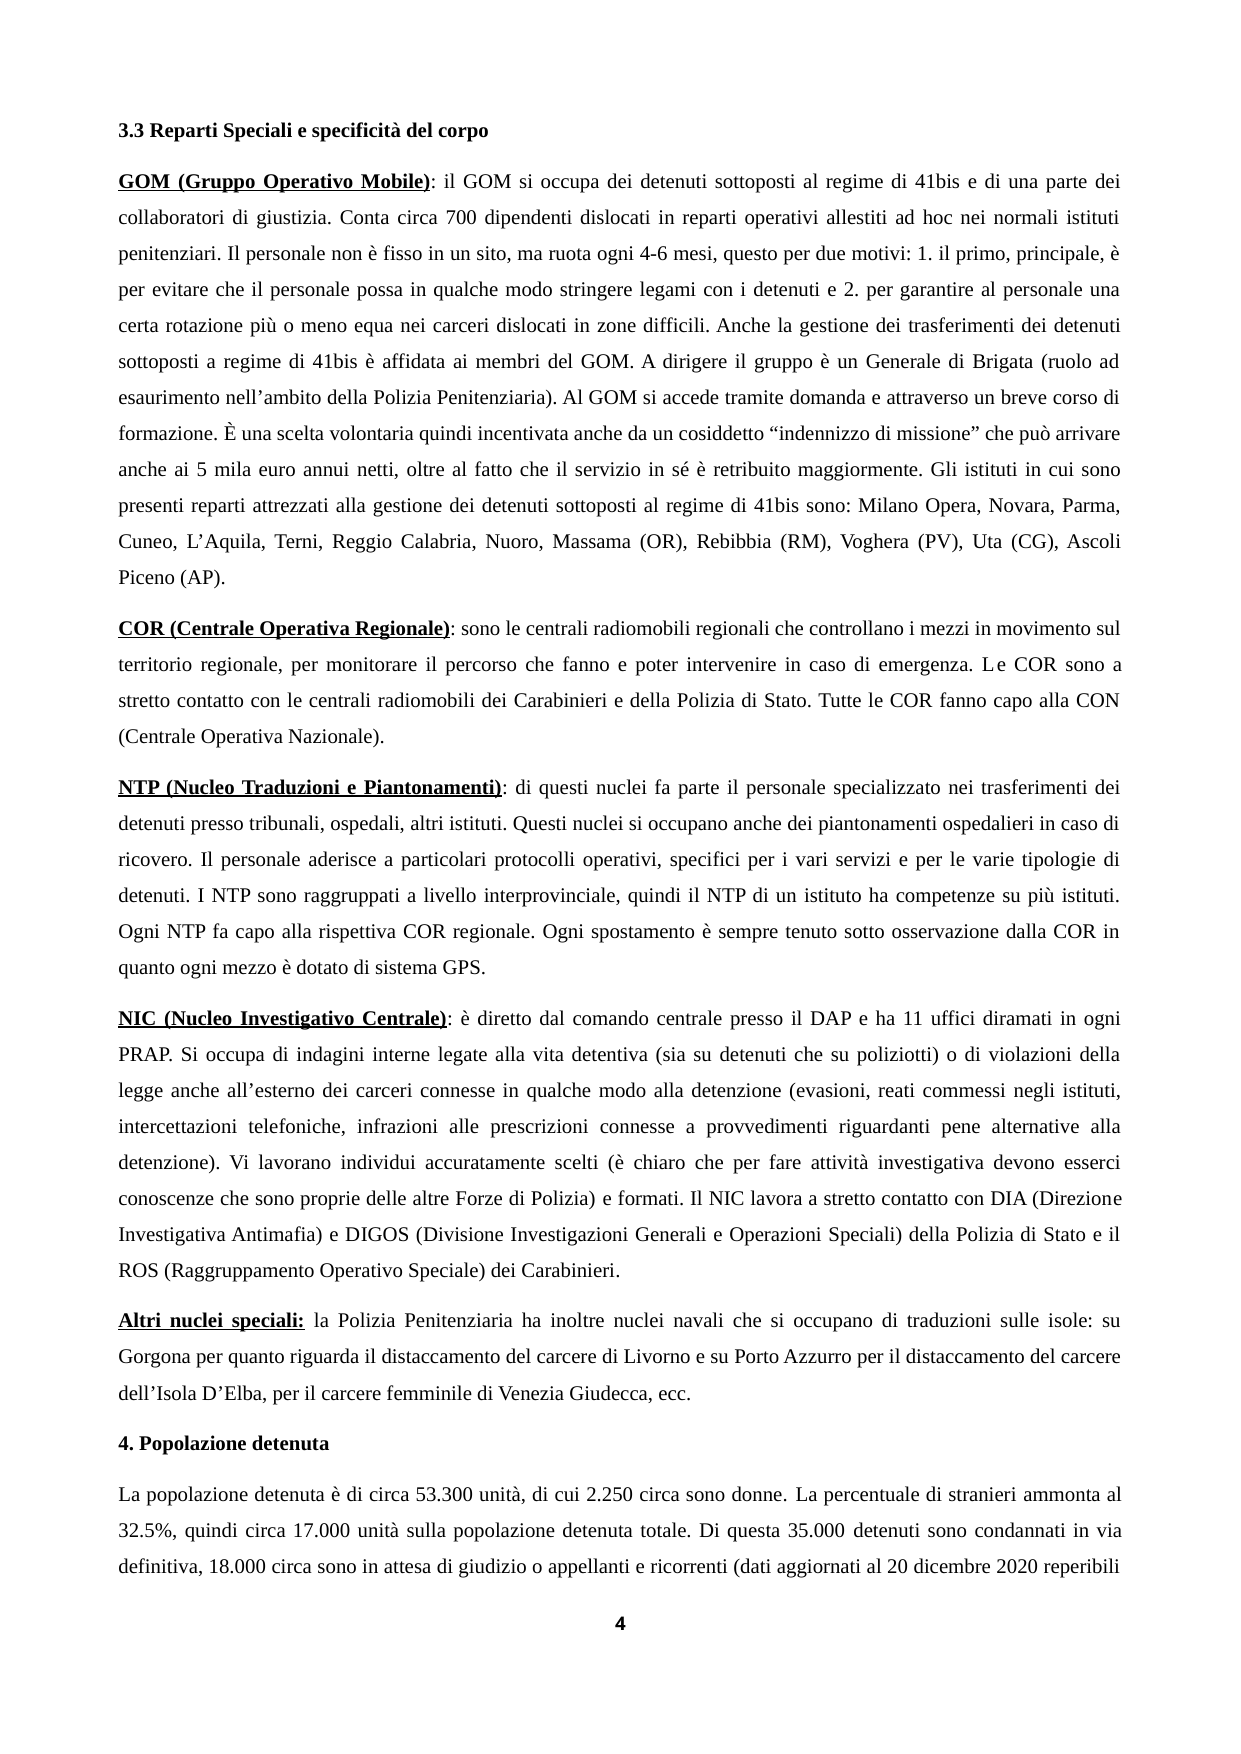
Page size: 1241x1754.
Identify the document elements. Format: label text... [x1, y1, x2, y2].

text 3.3 Reparti Speciali e specificità del corpo [118, 118, 1122, 142]
text Altri nuclei speciali: la Polizia Penitenziaria ha inoltre nuclei navali che si occupano di traduzioni sulle isole: su Gorgona per quanto riguarda il distaccamento del carcere di Livorno e su Porto Azzurro per il distaccamento del carcere dell’Isola D’Elba, per il carcere femminile di Venezia Giudecca, ecc. [118, 1308, 1122, 1404]
text NTP (Nucleo Traduzioni e Piantonamenti): di questi nuclei fa parte il personale specializzato nei trasferimenti dei detenuti presso tribunali, ospedali, altri istituti. Questi nuclei si occupano anche dei piantonamenti ospedalieri in caso di ricovero. Il personale aderisce a particolari protocolli operativi, specifici per i vari servizi e per le varie tipologie di detenuti. I NTP sono raggruppati a livello interprovinciale, quindi il NTP di un istituto ha competenze su più istituti. Ogni NTP fa capo alla rispettiva COR regionale. Ogni spostamento è sempre tenuto sotto osservazione dalla COR in quanto ogni mezzo è dotato di sistema GPS. [118, 774, 1122, 979]
text 4. Popolazione detenuta [118, 1431, 1122, 1455]
text NIC (Nucleo Investigativo Centrale): è diretto dal comando centrale presso il DAP e ha 11 uffici diramati in ogni PRAP. Si occupa di indagini interne legate alla vita detentiva (sia su detenuti che su poliziotti) o di violazioni della legge anche all’esterno dei carceri connesse in qualche modo alla detenzione (evasioni, reati commessi negli istituti, intercettazioni telefoniche, infrazioni alle prescrizioni connesse a provvedimenti riguardanti pene alternative alla detenzione). Vi lavorano individui accuratamente scelti (è chiaro che per fare attività investigativa devono esserci conoscenze che sono proprie delle altre Forze di Polizia) e formati. Il NIC lavora a stretto contatto con DIA (Direzione Investigativa Antimafia) e DIGOS (Divisione Investigazioni Generali e Operazioni Speciali) della Polizia di Stato e il ROS (Raggruppamento Operativo Speciale) dei Carabinieri. [118, 1005, 1122, 1282]
text COR (Centrale Operativa Regionale): sono le centrali radiomobili regionali che controllano i mezzi in movimento sul territorio regionale, per monitorare il percorso che fanno e poter intervenire in caso di emergenza. Le COR sono a stretto contatto con le centrali radiomobili dei Carabinieri e della Polizia di Stato. Tutte le COR fanno capo alla CON (Centrale Operativa Nazionale). [118, 616, 1122, 748]
text GOM (Gruppo Operativo Mobile): il GOM si occupa dei detenuti sottoposti al regime di 41bis e di una parte dei collaboratori di giustizia. Conta circa 700 dipendenti dislocati in reparti operativi allestiti ad hoc nei normali istituti penitenziari. Il personale non è fisso in un sito, ma ruota ogni 4-6 mesi, questo per due motivi: 1. il primo, principale, è per evitare che il personale possa in qualche modo stringere legami con i detenuti e 2. per garantire al personale una certa rotazione più o meno equa nei carceri dislocati in zone difficili. Anche la gestione dei trasferimenti dei detenuti sottoposti a regime di 41bis è affidata ai membri del GOM. A dirigere il gruppo è un Generale di Brigata (ruolo ad esaurimento nell’ambito della Polizia Penitenziaria). Al GOM si accede tramite domanda e attraverso un breve corso di formazione. È una scelta volontaria quindi incentivata anche da un cosiddetto “indennizzo di missione” che può arrivare anche ai 5 mila euro annui netti, oltre al fatto che il servizio in sé è retribuito maggiormente. Gli istituti in cui sono presenti reparti attrezzati alla gestione dei detenuti sottoposti al regime di 41bis sono: Milano Opera, Novara, Parma, Cuneo, L’Aquila, Terni, Reggio Calabria, Nuoro, Massama (OR), Rebibbia (RM), Voghera (PV), Uta (CG), Ascoli Piceno (AP). [118, 169, 1122, 589]
text La popolazione detenuta è di circa 53.300 unità, di cui 2.250 circa sono donne. La percentuale di stranieri ammonta al 32.5%, quindi circa 17.000 unità sulla popolazione detenuta totale. Di questa 35.000 detenuti sono condannati in via definitiva, 18.000 circa sono in attesa di giudizio o appellanti e ricorrenti (dati aggiornati al 20 dicembre 2020 reperibili [118, 1482, 1122, 1578]
